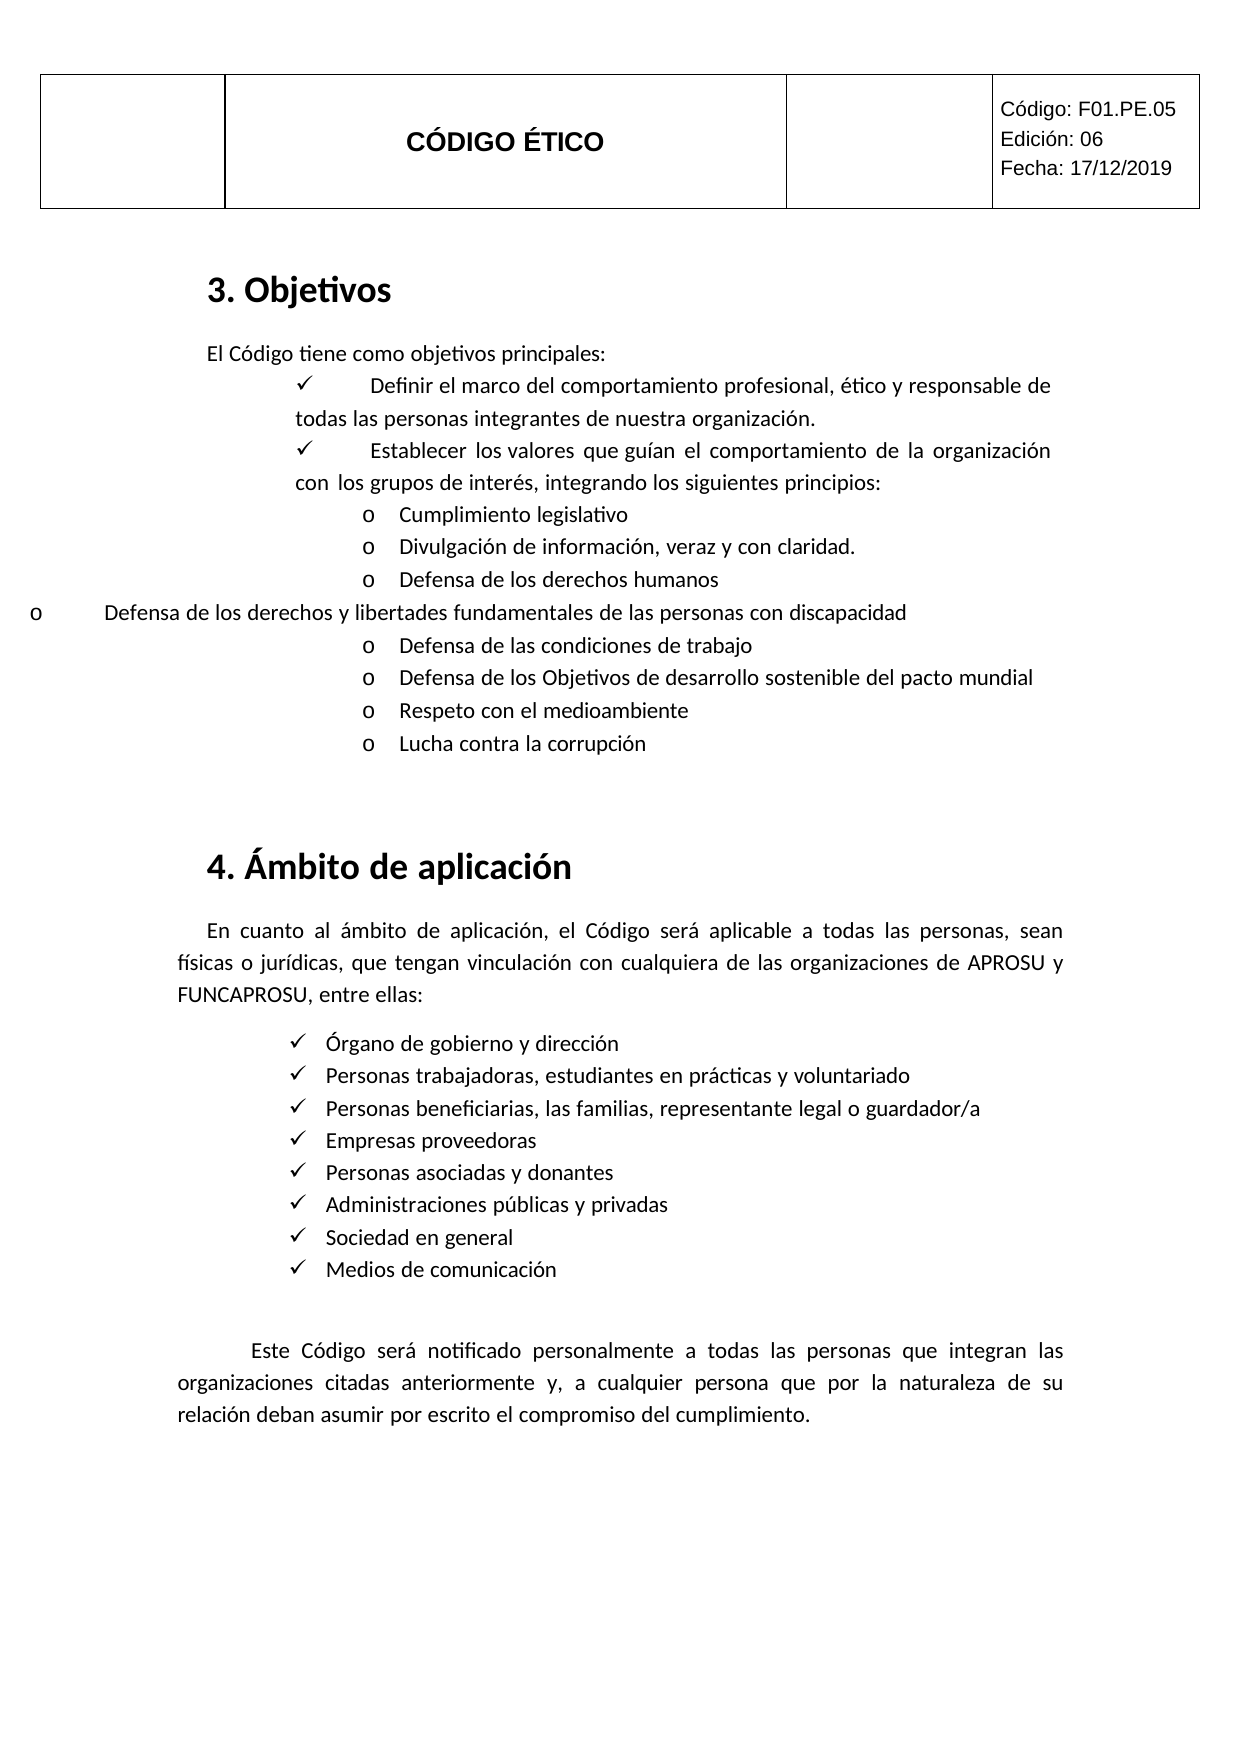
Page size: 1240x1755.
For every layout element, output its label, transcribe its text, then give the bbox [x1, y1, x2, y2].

text En cuanto al ámbito de aplicación, el Código será aplicable a todas las personas, sean físicas o jurídicas, que tengan vinculación con cualquiera de las organizaciones de APROSU y FUNCAPROSU, entre ellas: [177, 916, 1063, 1008]
list Definir el marco del comportamiento profesional, ético y responsable de todas las personas integrantes de nuestra organización. [295, 372, 1063, 432]
list Medios de comunicación [288, 1255, 1210, 1283]
list Defensa de los Objetivos de desarrollo sostenible del pacto mundial [362, 663, 1210, 693]
list Defensa de los derechos humanos [362, 565, 1210, 594]
list Personas asociadas y donantes [288, 1158, 1210, 1186]
text El Código tiene como objetivos principales: [207, 339, 1210, 367]
list Defensa de las condiciones de trabajo [362, 631, 1210, 660]
list Personas trabajadoras, estudiantes en prácticas y voluntariado [288, 1062, 1210, 1090]
list Cumplimiento legislativo [362, 500, 1210, 529]
list Objetivos [207, 266, 1210, 312]
list Ámbito de aplicación [207, 843, 1210, 889]
text Este Código será notificado personalmente a todas las personas que integran las organizaciones citadas anteriormente y, a cualquier persona que por la naturaleza de su relación deban asumir por escrito el compromiso del cumplimiento. [177, 1336, 1063, 1428]
list Respeto con el medioambiente [362, 696, 1210, 725]
list Sociedad en general [288, 1223, 1210, 1251]
list Administraciones públicas y privadas [288, 1190, 1210, 1218]
list Empresas proveedoras [288, 1126, 1210, 1154]
list Personas beneficiarias, las familias, representante legal o guardador/a [288, 1094, 1210, 1122]
list Divulgación de información, veraz y con claridad. [362, 532, 1210, 562]
list Establecer los valores que guían el comportamiento de la organización con los grupos de interés, integrando los siguientes principios: [295, 436, 1063, 496]
list Órgano de gobierno y dirección [288, 1029, 1210, 1057]
list Defensa de los derechos y libertades fundamentales de las personas con discapacidad [29, 598, 1064, 627]
list Lucha contra la corrupción [362, 729, 1210, 758]
